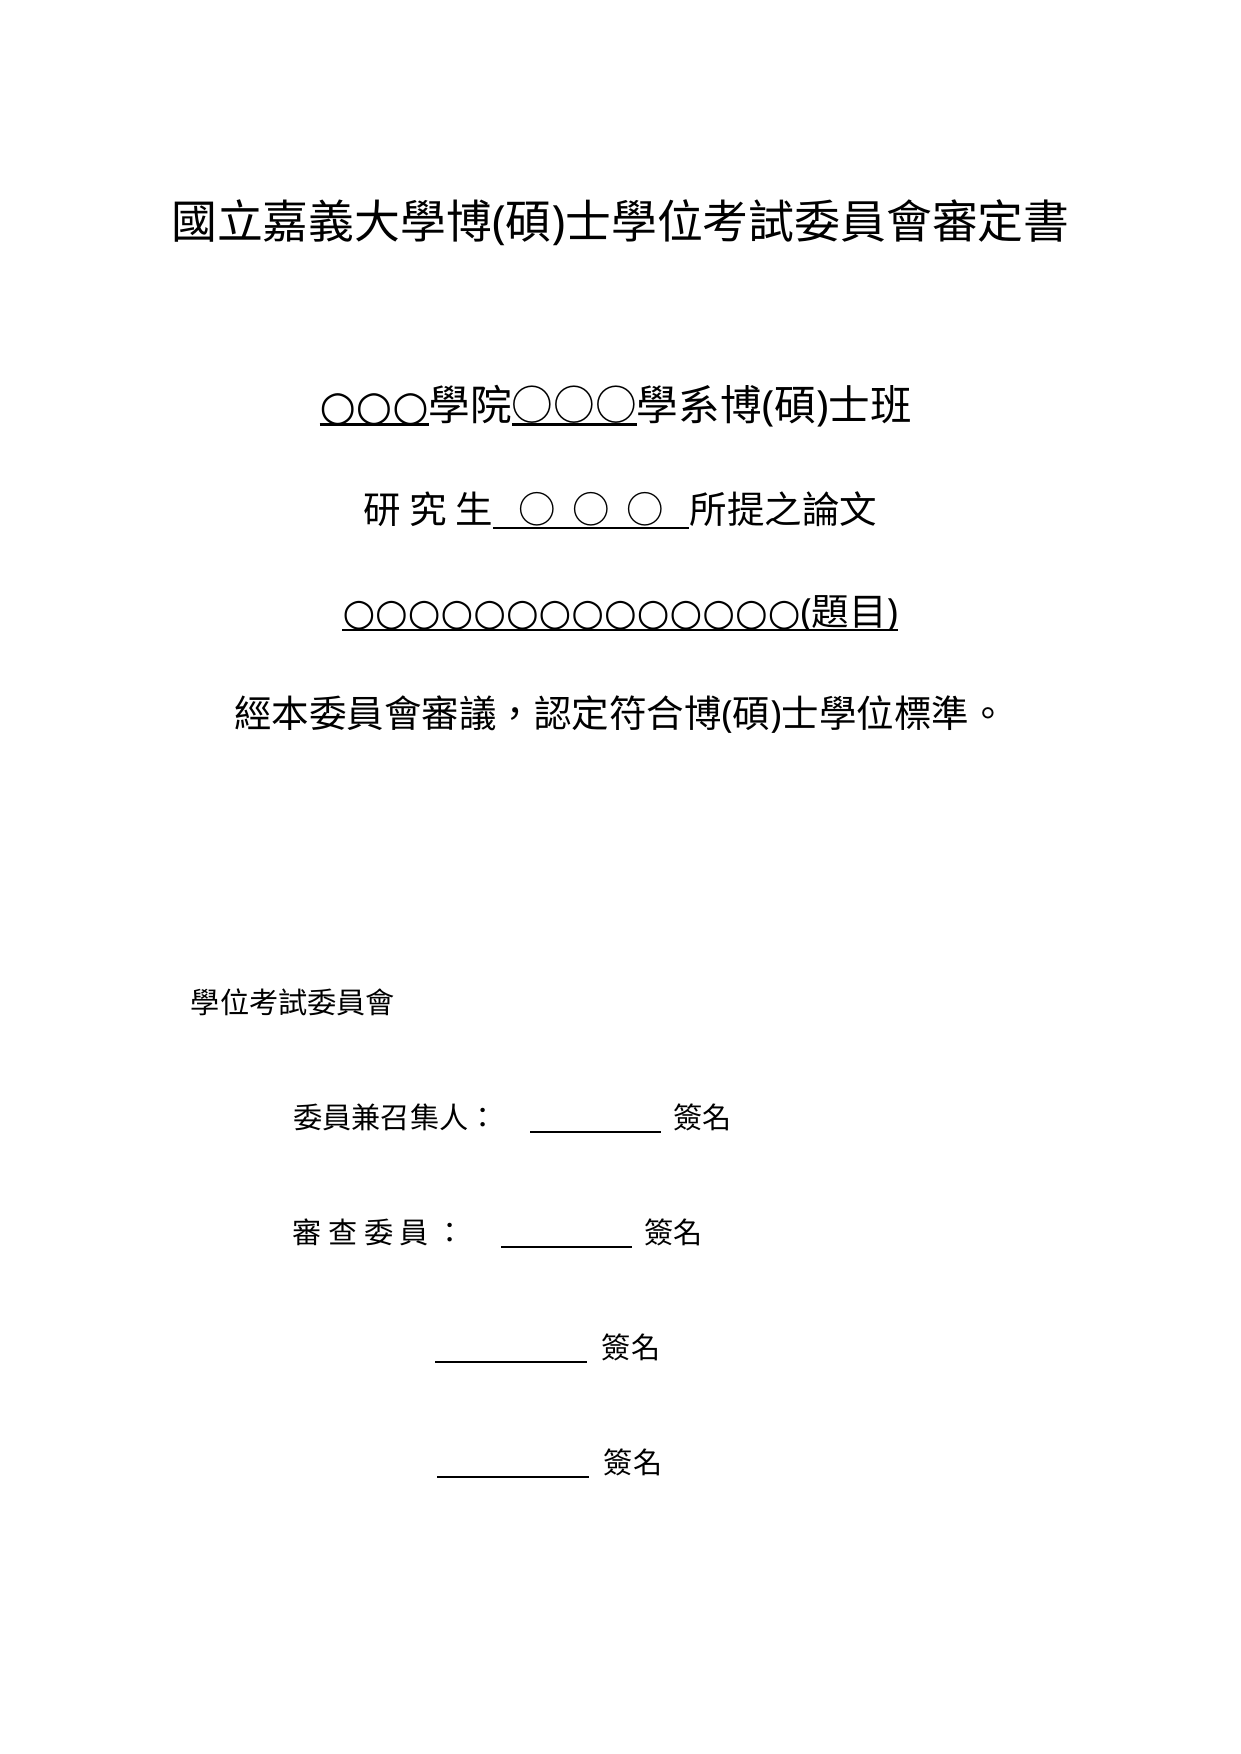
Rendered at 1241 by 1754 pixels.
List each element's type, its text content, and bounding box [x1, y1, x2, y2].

text 學位考試委員會 [191, 964, 1122, 1039]
text ○○○學院○○○學系博(碩)士班 [118, 364, 1122, 439]
text 簽名 [205, 1308, 1122, 1383]
text 審 查 委 員 ： 簽名 [205, 1193, 1122, 1268]
text 國立嘉義大學博(碩)士學位考試委員會審定書 [118, 181, 1122, 256]
text 簽名 [205, 1423, 1122, 1498]
text 研 究 生 ○ ○ ○ 所提之論文 [118, 470, 1122, 545]
text 經本委員會審議，認定符合博(碩)士學位標準。 [118, 674, 1122, 749]
text ○○○○○○○○○○○○○○(題目) [118, 572, 1122, 647]
text 委員兼召集人： 簽名 [118, 1078, 1122, 1153]
